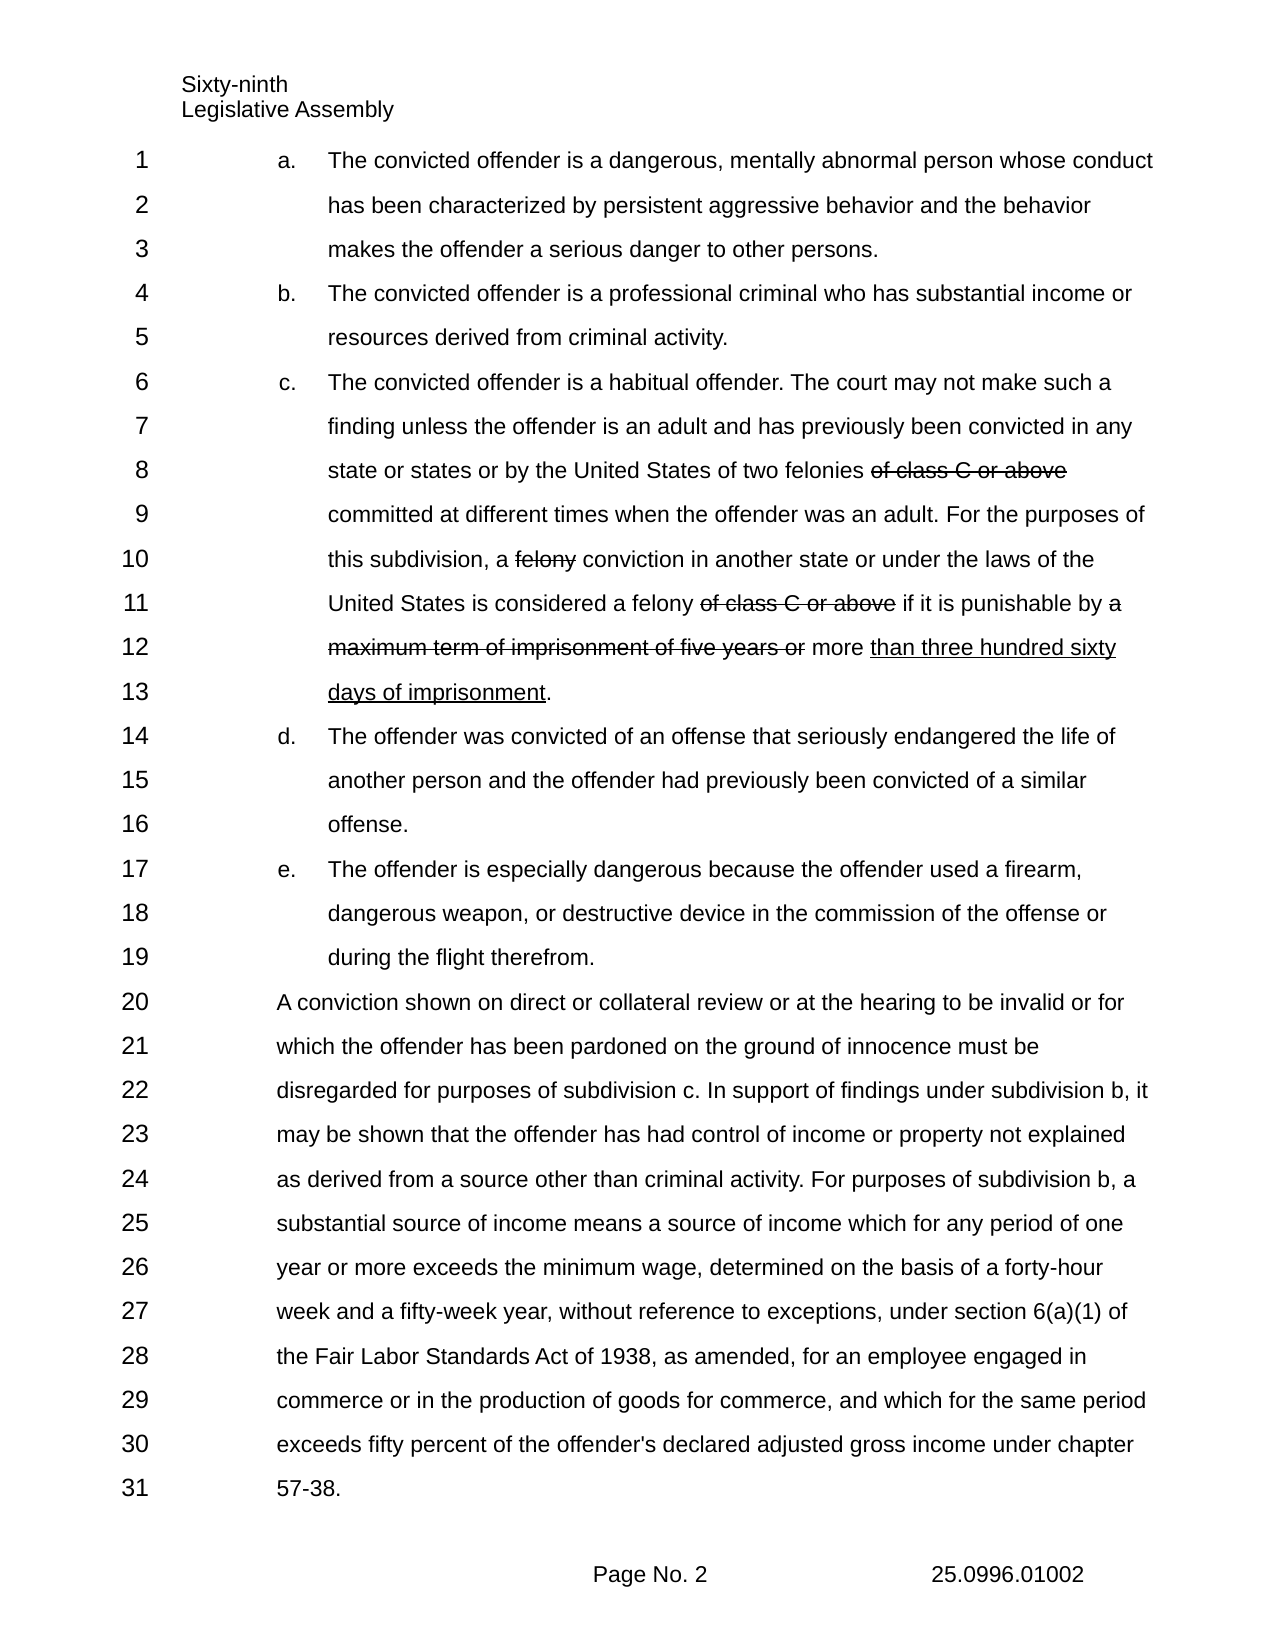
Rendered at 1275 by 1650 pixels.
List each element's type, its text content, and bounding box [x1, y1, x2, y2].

text A conviction shown on direct or collateral review or at the hearing to be invalid or for which the offender has been pardoned on the ground of innocence must be disregarded for purposes of subdivision c. In support of findings under subdivision b, it may be shown that the offender has had control of income or property not explained as derived from a source other than criminal activity. For purposes of subdivision b, a substantial source of income means a source of income which for any period of one year or more exceeds the minimum wage, determined on the basis of a forty‑hour week and a fifty‑week year, without reference to exceptions, under section 6(a)(1) of the Fair Labor Standards Act of 1938, as amended, for an employee engaged in commerce or in the production of goods for commerce, and which for the same period exceeds fifty percent of the offender's declared adjusted gross income under chapter 57‑38. [276, 974, 1154, 1506]
text b. The convicted offender is a professional criminal who has substantial income or resources derived from criminal activity. [181, 266, 1154, 355]
text c. The convicted offender is a habitual offender. The court may not make such a finding unless the offender is an adult and has previously been convicted in any state or states or by the United States of two felonies of class C or above committed at different times when the offender was an adult. For the purposes of this subdivision, a felony conviction in another state or under the laws of the United States is considered a felony of class C or above if it is punishable by a maximum term of imprisonment of five years or more than three hundred sixty days of imprisonment. [181, 355, 1154, 709]
text a. The convicted offender is a dangerous, mentally abnormal person whose conduct has been characterized by persistent aggressive behavior and the behavior makes the offender a serious danger to other persons. [181, 133, 1154, 266]
text d. The offender was convicted of an offense that seriously endangered the life of another person and the offender had previously been convicted of a similar offense. [181, 709, 1154, 842]
text e. The offender is especially dangerous because the offender used a firearm, dangerous weapon, or destructive device in the commission of the offense or during the flight therefrom. [181, 842, 1154, 974]
